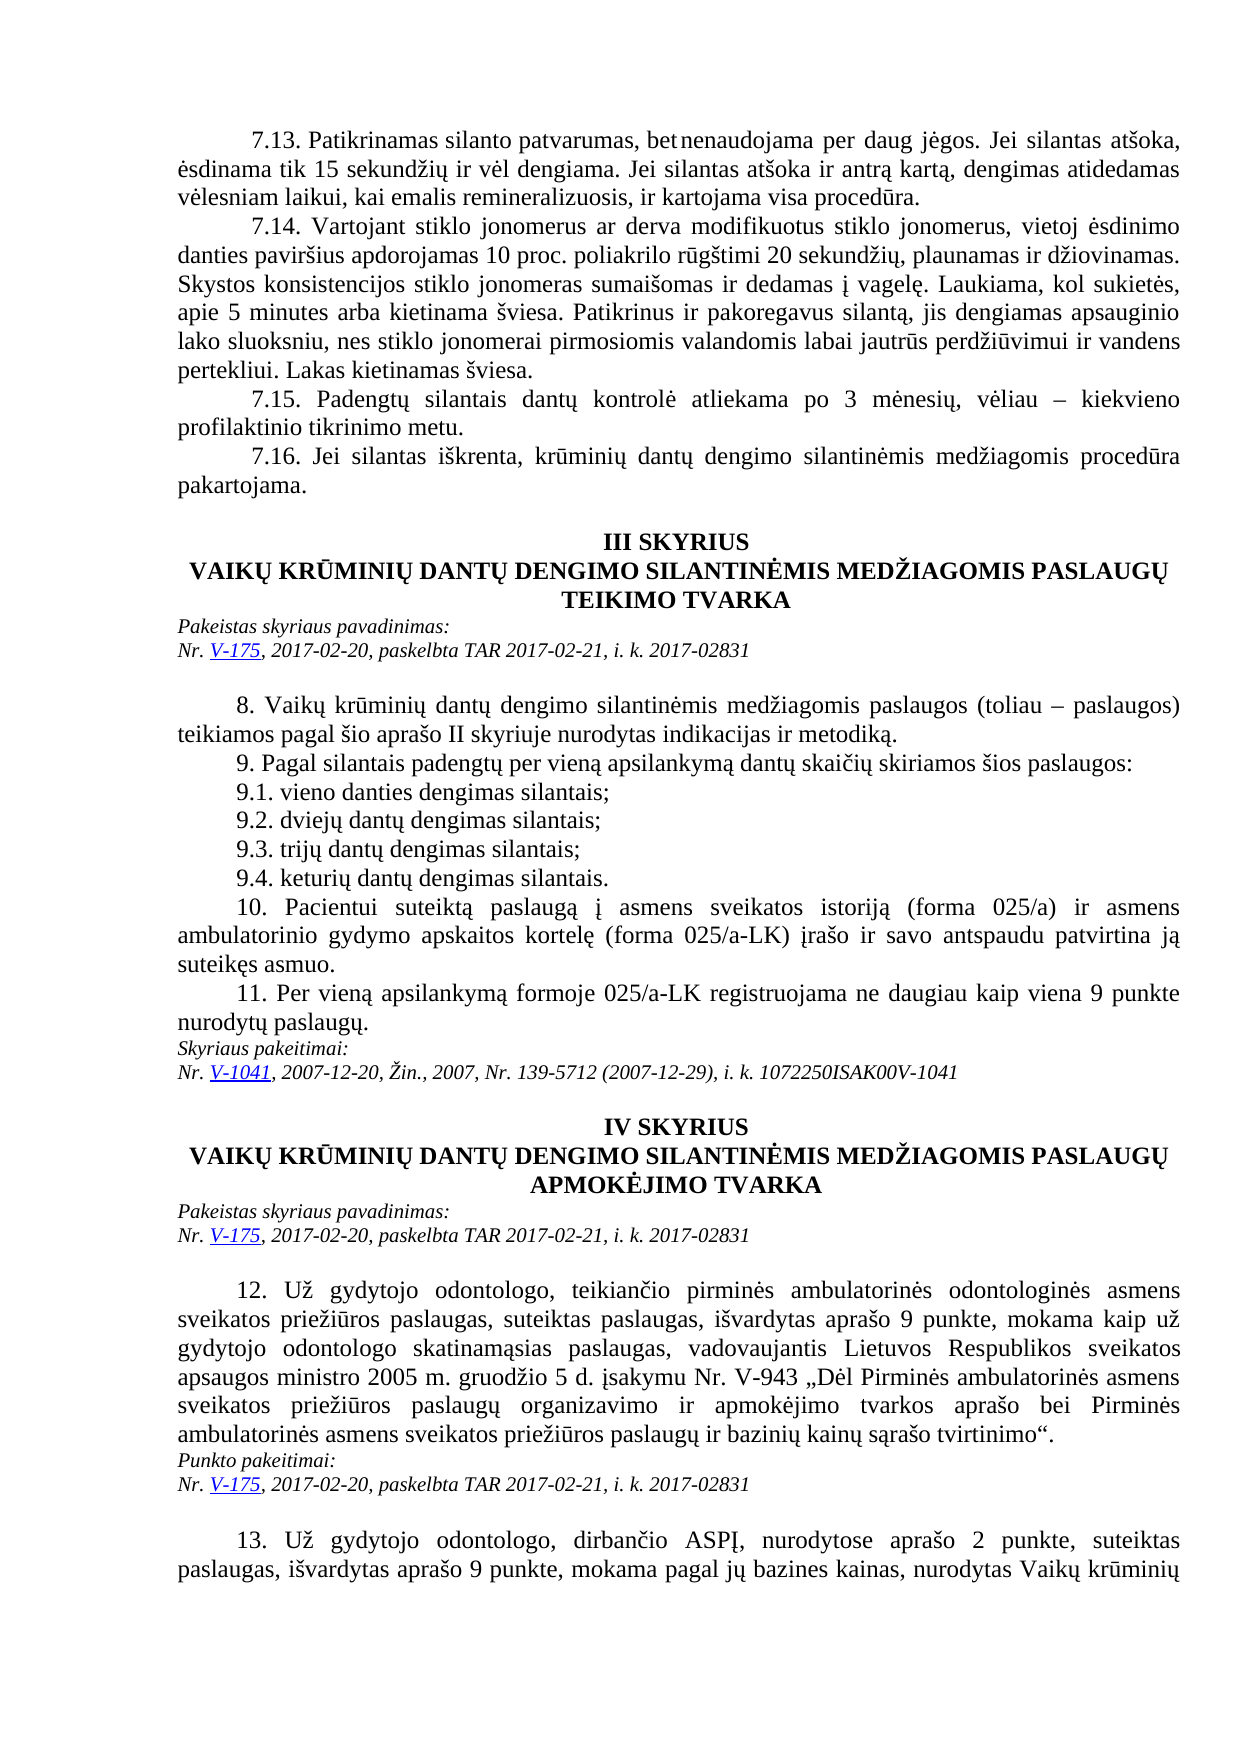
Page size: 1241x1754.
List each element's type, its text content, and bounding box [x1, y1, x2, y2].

text Pakeistas skyriaus pavadinimas: [177, 1199, 1181, 1223]
text 9.1. vieno danties dengimas silantais; [177, 777, 1181, 806]
text Nr. V-175, 2017-02-20, paskelbta TAR 2017-02-21, i. k. 2017-02831 [177, 1223, 1181, 1247]
text Nr. V-175, 2017-02-20, paskelbta TAR 2017-02-21, i. k. 2017-02831 [177, 1472, 1181, 1496]
text 7.16. Jei silantas iškrenta, krūminių dantų dengimo silantinėmis medžiagomis procedūra pakartojama. [177, 441, 1181, 499]
text 9. Pagal silantais padengtų per vieną apsilankymą dantų skaičių skiriamos šios paslaugos: [177, 748, 1181, 777]
text 9.2. dviejų dantų dengimas silantais; [177, 806, 1181, 834]
text Pakeistas skyriaus pavadinimas: [177, 614, 1181, 638]
text 9.3. trijų dantų dengimas silantais; [177, 834, 1181, 863]
text Skyriaus pakeitimai: [177, 1036, 1181, 1060]
text IV SKYRIUS VAIKŲ KRŪMINIŲ DANTŲ DENGIMO SILANTINĖMIS MEDŽIAGOMIS PASLAUGŲ APMOKĖJIMO TVARKA [177, 1112, 1181, 1199]
text 7.14. Vartojant stiklo jonomerus ar derva modifikuotus stiklo jonomerus, vietoj ėsdinimo danties paviršius apdorojamas 10 proc. poliakrilo rūgštimi 20 sekundžių, plaunamas ir džiovinamas. Skystos konsistencijos stiklo jonomeras sumaišomas ir dedamas į vagelę. Laukiama, kol sukietės, apie 5 minutes arba kietinama šviesa. Patikrinus ir pakoregavus silantą, jis dengiamas apsauginio lako sluoksniu, nes stiklo jonomerai pirmosiomis valandomis labai jautrūs perdžiūvimui ir vandens pertekliui. Lakas kietinamas šviesa. [177, 211, 1181, 384]
text Nr. V-175, 2017-02-20, paskelbta TAR 2017-02-21, i. k. 2017-02831 [177, 638, 1181, 662]
text 13. Už gydytojo odontologo, dirbančio ASPĮ, nurodytose aprašo 2 punkte, suteiktas paslaugas, išvardytas aprašo 9 punkte, mokama pagal jų bazines kainas, nurodytas Vaikų krūminių [177, 1525, 1181, 1582]
text Punkto pakeitimai: [177, 1448, 1181, 1472]
text 7.13. Patikrinamas silanto patvarumas, bet nenaudojama per daug jėgos. Jei silantas atšoka, ėsdinama tik 15 sekundžių ir vėl dengiama. Jei silantas atšoka ir antrą kartą, dengimas atidedamas vėlesniam laikui, kai emalis remineralizuosis, ir kartojama visa procedūra. [177, 125, 1181, 211]
text 12. Už gydytojo odontologo, teikiančio pirminės ambulatorinės odontologinės asmens sveikatos priežiūros paslaugas, suteiktas paslaugas, išvardytas aprašo 9 punkte, mokama kaip už gydytojo odontologo skatinamąsias paslaugas, vadovaujantis Lietuvos Respublikos sveikatos apsaugos ministro 2005 m. gruodžio 5 d. įsakymu Nr. V-943 „Dėl Pirminės ambulatorinės asmens sveikatos priežiūros paslaugų organizavimo ir apmokėjimo tvarkos aprašo bei Pirminės ambulatorinės asmens sveikatos priežiūros paslaugų ir bazinių kainų sąrašo tvirtinimo“. [177, 1276, 1181, 1448]
text 8. Vaikų krūminių dantų dengimo silantinėmis medžiagomis paslaugos (toliau – paslaugos) teikiamos pagal šio aprašo II skyriuje nurodytas indikacijas ir metodiką. [177, 691, 1181, 748]
text III SKYRIUS VAIKŲ KRŪMINIŲ DANTŲ DENGIMO SILANTINĖMIS MEDŽIAGOMIS PASLAUGŲ TEIKIMO TVARKA [177, 527, 1181, 614]
text Nr. V-1041, 2007-12-20, Žin., 2007, Nr. 139-5712 (2007-12-29), i. k. 1072250ISAK00V-1041 [177, 1060, 1181, 1084]
text 9.4. keturių dantų dengimas silantais. [177, 863, 1181, 892]
text 7.15. Padengtų silantais dantų kontrolė atliekama po 3 mėnesių, vėliau – kiekvieno profilaktinio tikrinimo metu. [177, 384, 1181, 441]
text 11. Per vieną apsilankymą formoje 025/a-LK registruojama ne daugiau kaip viena 9 punkte nurodytų paslaugų. [177, 978, 1181, 1036]
text 10. Pacientui suteiktą paslaugą į asmens sveikatos istoriją (forma 025/a) ir asmens ambulatorinio gydymo apskaitos kortelę (forma 025/a-LK) įrašo ir savo antspaudu patvirtina ją suteikęs asmuo. [177, 892, 1181, 978]
